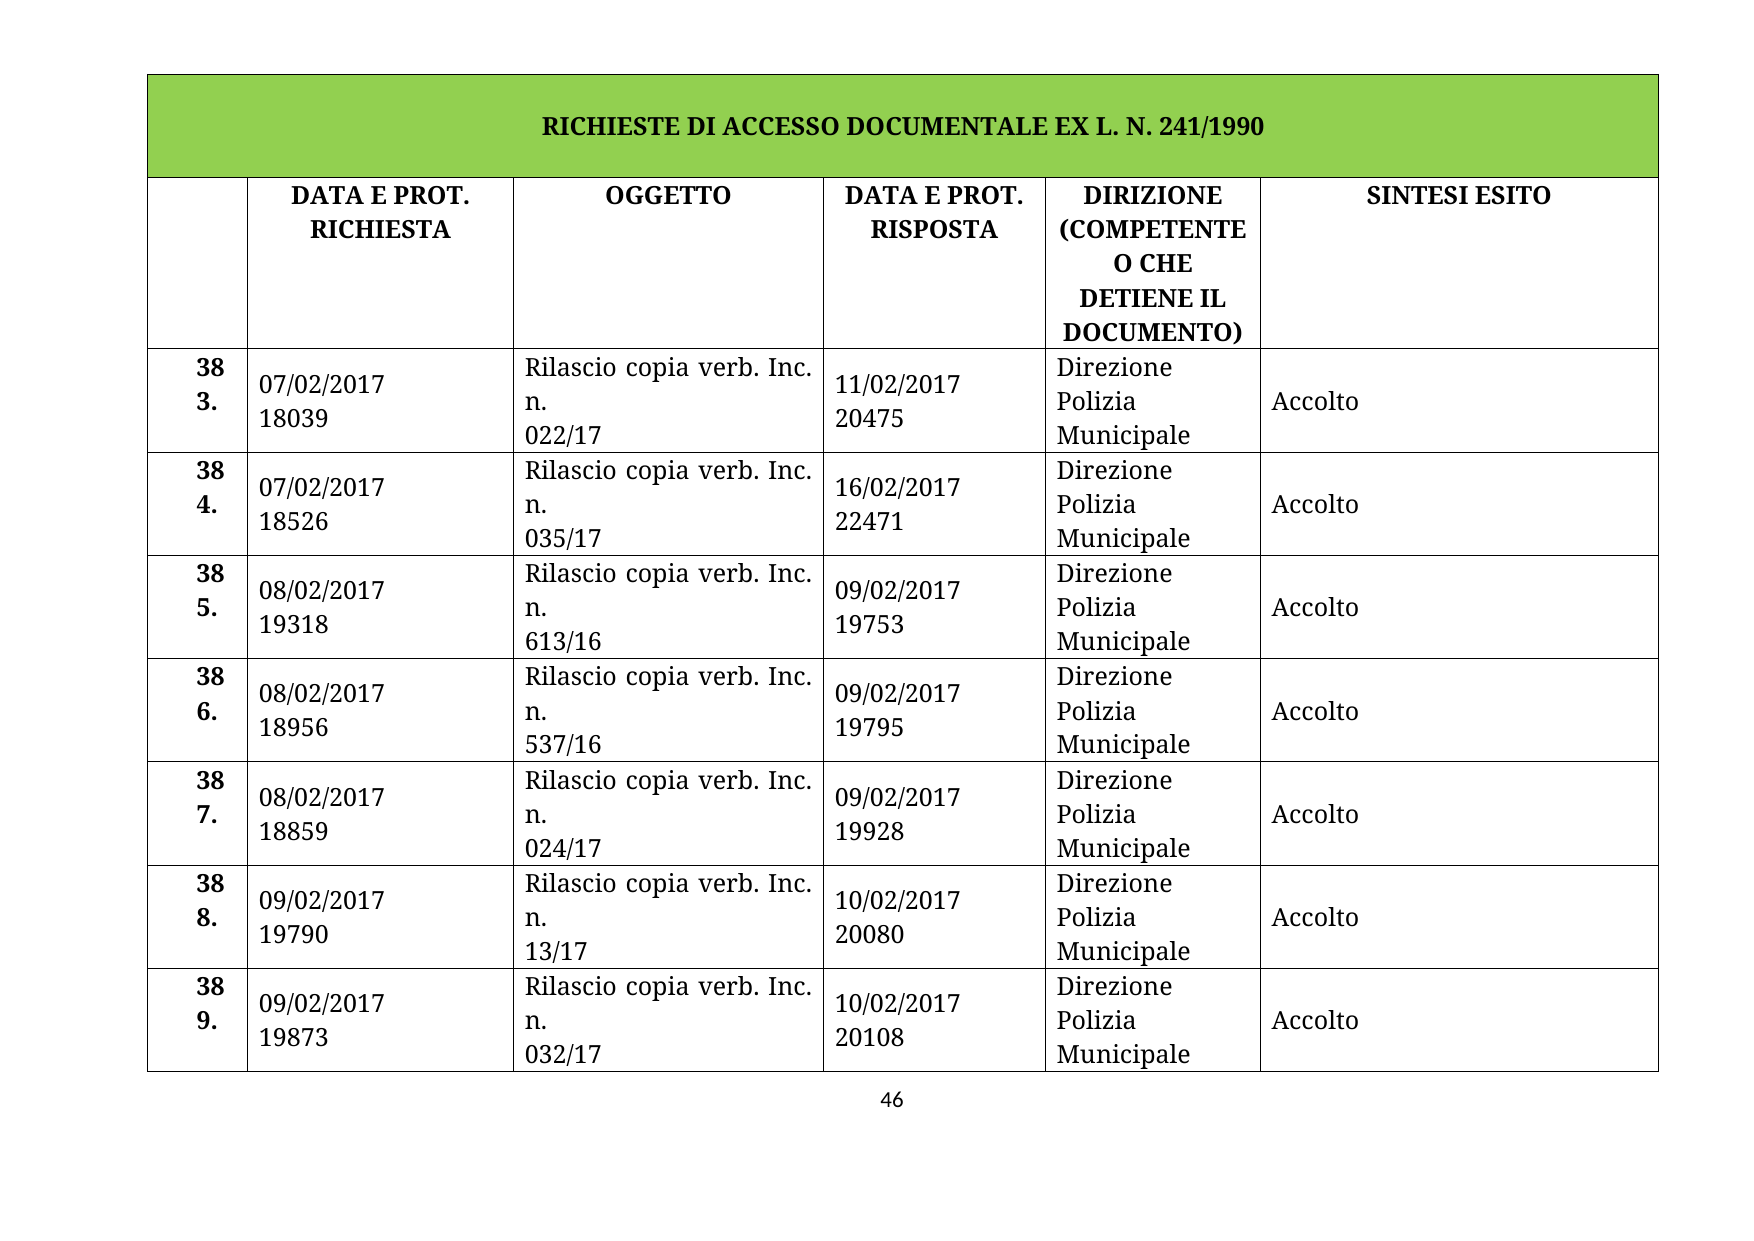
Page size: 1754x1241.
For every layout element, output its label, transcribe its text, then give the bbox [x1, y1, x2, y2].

table_cell 11/02/2017 20475 [824, 349, 1045, 452]
table_cell DATA E PROT. RICHIESTA [248, 178, 513, 348]
table_cell Direzione Polizia Municipale [1046, 969, 1260, 1071]
table_cell Accolto [1261, 866, 1658, 968]
table_cell 09/02/2017 19928 [824, 762, 1045, 864]
table_cell 10/02/2017 20108 [824, 969, 1045, 1071]
table_cell DIRIZIONE (COMPETENTE O CHE DETIENE IL DOCUMENTO) [1046, 178, 1260, 348]
table_header RICHIESTE DI ACCESSO DOCUMENTALE EX L. N. 241/1990 [148, 75, 1658, 177]
table_cell Direzione Polizia Municipale [1046, 556, 1260, 658]
table_cell [148, 453, 247, 555]
table_cell 09/02/2017 19795 [824, 659, 1045, 761]
table_cell Accolto [1261, 453, 1658, 555]
table_cell SINTESI ESITO [1261, 178, 1658, 348]
table_cell OGGETTO [514, 178, 823, 348]
table_cell [148, 556, 247, 658]
table_cell 08/02/2017 18956 [248, 659, 513, 761]
table_cell [148, 762, 247, 864]
table_cell 08/02/2017 19318 [248, 556, 513, 658]
table_cell 16/02/2017 22471 [824, 453, 1045, 555]
table_cell [148, 659, 247, 761]
table_cell [148, 349, 247, 452]
table_cell Rilascio copia verb. Inc. n. 032/17 [514, 969, 823, 1071]
table_cell [148, 969, 247, 1071]
table_cell Rilascio copia verb. Inc. n. 024/17 [514, 762, 823, 864]
table_cell Direzione Polizia Municipale [1046, 453, 1260, 555]
table_cell Accolto [1261, 659, 1658, 761]
table_cell Accolto [1261, 556, 1658, 658]
table_cell 09/02/2017 19790 [248, 866, 513, 968]
table_cell Rilascio copia verb. Inc. n. 613/16 [514, 556, 823, 658]
table_cell Direzione Polizia Municipale [1046, 762, 1260, 864]
table_cell 10/02/2017 20080 [824, 866, 1045, 968]
table_cell Accolto [1261, 349, 1658, 452]
table_cell 07/02/2017 18039 [248, 349, 513, 452]
table_cell Accolto [1261, 969, 1658, 1071]
table_cell Rilascio copia verb. Inc. n. 035/17 [514, 453, 823, 555]
table_cell 08/02/2017 18859 [248, 762, 513, 864]
table_cell Direzione Polizia Municipale [1046, 349, 1260, 452]
table_cell [148, 866, 247, 968]
table_cell 09/02/2017 19753 [824, 556, 1045, 658]
table_cell Direzione Polizia Municipale [1046, 866, 1260, 968]
table_cell DATA E PROT. RISPOSTA [824, 178, 1045, 348]
table_cell 07/02/2017 18526 [248, 453, 513, 555]
table_cell [148, 178, 247, 348]
table_cell Rilascio copia verb. Inc. n. 13/17 [514, 866, 823, 968]
table_cell Rilascio copia verb. Inc. n. 537/16 [514, 659, 823, 761]
table_cell Direzione Polizia Municipale [1046, 659, 1260, 761]
table_cell 09/02/2017 19873 [248, 969, 513, 1071]
table_cell Accolto [1261, 762, 1658, 864]
table_cell Rilascio copia verb. Inc. n. 022/17 [514, 349, 823, 452]
